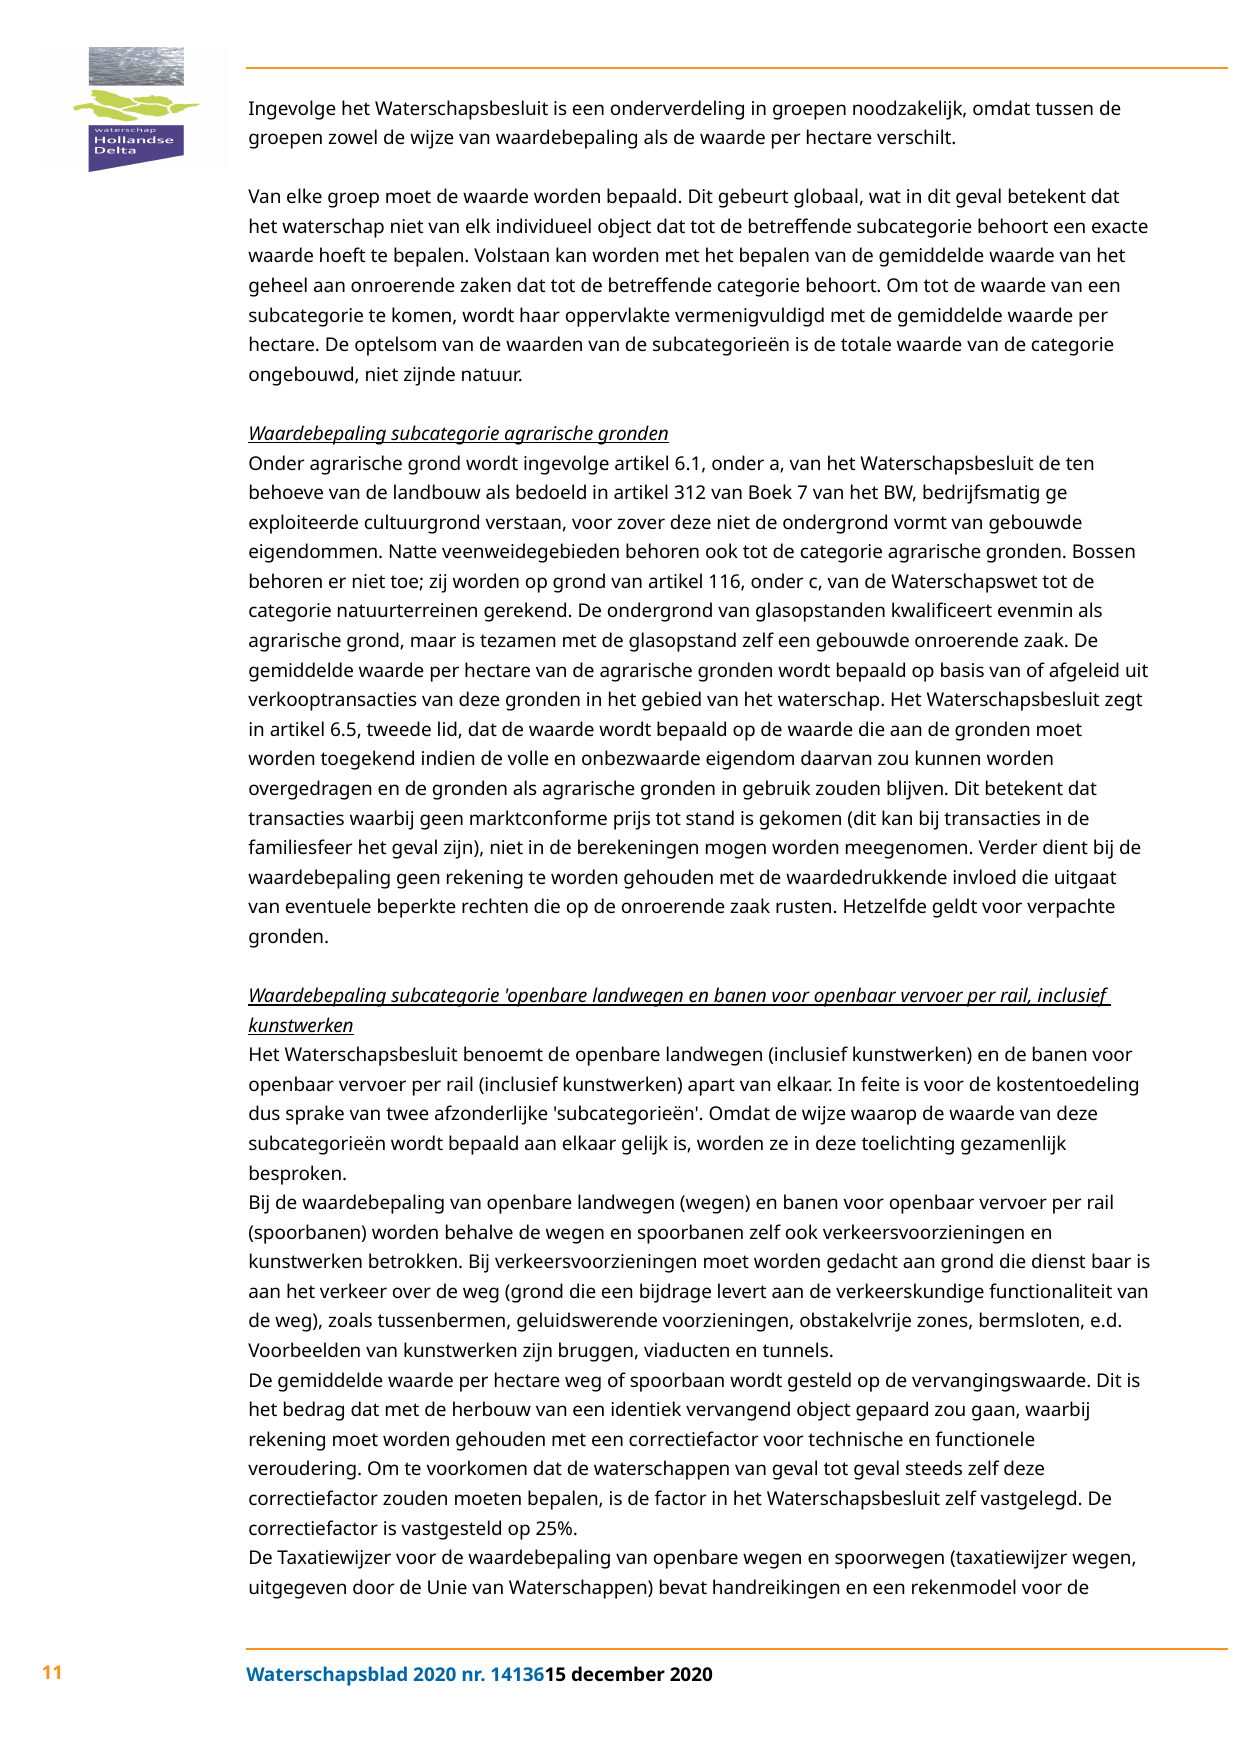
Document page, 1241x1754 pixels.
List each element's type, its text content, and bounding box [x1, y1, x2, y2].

text De Taxatiewijzer voor de waardebepaling van openbare wegen en spoorwegen (taxatiewijzer wegen, uitgegeven door de Unie van Waterschappen) bevat handreikingen en een rekenmodel voor de [248, 1544, 1152, 1600]
text Waardebepaling subcategorie agrarische gronden [248, 420, 1152, 446]
text De gemiddelde waarde per hectare weg of spoorbaan wordt gesteld op de vervangingswaarde. Dit is het bedrag dat met de herbouw van een identiek vervangend object gepaard zou gaan, waarbij rekening moet worden gehouden met een correctiefactor voor technische en functionele veroudering. Om te voorkomen dat de waterschappen van geval tot geval steeds zelf deze correctiefactor zouden moeten bepalen, is de factor in het Waterschapsbesluit zelf vastgelegd. De correctiefactor is vastgesteld op 25%. [248, 1367, 1152, 1541]
picture [41, 47, 231, 172]
text Het Waterschapsbesluit benoemt de openbare landwegen (inclusief kunstwerken) en de banen voor openbaar vervoer per rail (inclusief kunstwerken) apart van elkaar. In feite is voor de kostentoedeling dus sprake van twee afzonderlijke 'subcategorieën'. Omdat de wijze waarop de waarde van deze subcategorieën wordt bepaald aan elkaar gelijk is, worden ze in deze toelichting gezamenlijk besproken. [248, 1041, 1152, 1186]
text Ingevolge het Waterschapsbesluit is een onderverdeling in groepen noodzakelijk, omdat tussen de groepen zowel de wijze van waardebepaling als de waarde per hectare verschilt. [248, 95, 1152, 150]
text Bij de waardebepaling van openbare landwegen (wegen) en banen voor openbaar vervoer per rail (spoorbanen) worden behalve de wegen en spoorbanen zelf ook verkeersvoorzieningen en kunstwerken betrokken. Bij verkeersvoorzieningen moet worden gedacht aan grond die dienst­ baar is aan het verkeer over de weg (grond die een bijdrage levert aan de verkeerskundige functionaliteit van de weg), zoals tussenbermen, geluidswerende voorzieningen, obstakelvrije zones, bermsloten, e.d. Voorbeelden van kunstwerken zijn bruggen, viaducten en tunnels. [248, 1189, 1152, 1363]
text Van elke groep moet de waarde worden bepaald. Dit gebeurt globaal, wat in dit geval betekent dat het waterschap niet van elk individueel object dat tot de betreffende subcategorie behoort een exacte waarde hoeft te bepalen. Volstaan kan worden met het bepalen van de gemiddelde waarde van het geheel aan onroerende zaken dat tot de betreffende categorie behoort. Om tot de waarde van een subcategorie te komen, wordt haar oppervlakte vermenigvuldigd met de gemiddelde waarde per hectare. De optelsom van de waarden van de subcategorieën is de totale waarde van de categorie ongebouwd, niet zijnde natuur. [248, 183, 1152, 387]
text Waardebepaling subcategorie 'openbare landwegen en banen voor openbaar vervoer per rail, inclusief kunstwerken [248, 982, 1152, 1038]
text Onder agrarische grond wordt ingevolge artikel 6.1, onder a, van het Waterschapsbesluit de ten behoeve van de landbouw als bedoeld in artikel 312 van Boek 7 van het BW, bedrijfsmatig ge­ exploiteerde cultuurgrond verstaan, voor zover deze niet de ondergrond vormt van gebouwde eigendommen. Natte veenweidegebieden behoren ook tot de categorie agrarische gronden. Bossen behoren er niet toe; zij worden op grond van artikel 116, onder c, van de Waterschapswet tot de categorie natuurterreinen gerekend. De ondergrond van glasopstanden kwalificeert evenmin als agrarische grond, maar is tezamen met de glasopstand zelf een gebouwde onroerende zaak. De gemiddelde waarde per hectare van de agrarische gronden wordt bepaald op basis van of afgeleid uit verkooptransacties van deze gronden in het gebied van het waterschap. Het Waterschapsbesluit zegt in artikel 6.5, tweede lid, dat de waarde wordt bepaald op de waarde die aan de gronden moet worden toegekend indien de volle en onbezwaarde eigendom daarvan zou kunnen worden overgedragen en de gronden als agrarische gronden in gebruik zouden blijven. Dit betekent dat transacties waarbij geen marktconforme prijs tot stand is gekomen (dit kan bij transacties in de familiesfeer het geval zijn), niet in de berekeningen mogen worden meegenomen. Verder dient bij de waardebepaling geen rekening te worden gehouden met de waardedrukkende invloed die uitgaat van eventuele beperkte rechten die op de onroerende zaak rusten. Hetzelfde geldt voor verpachte gronden. [248, 450, 1152, 949]
